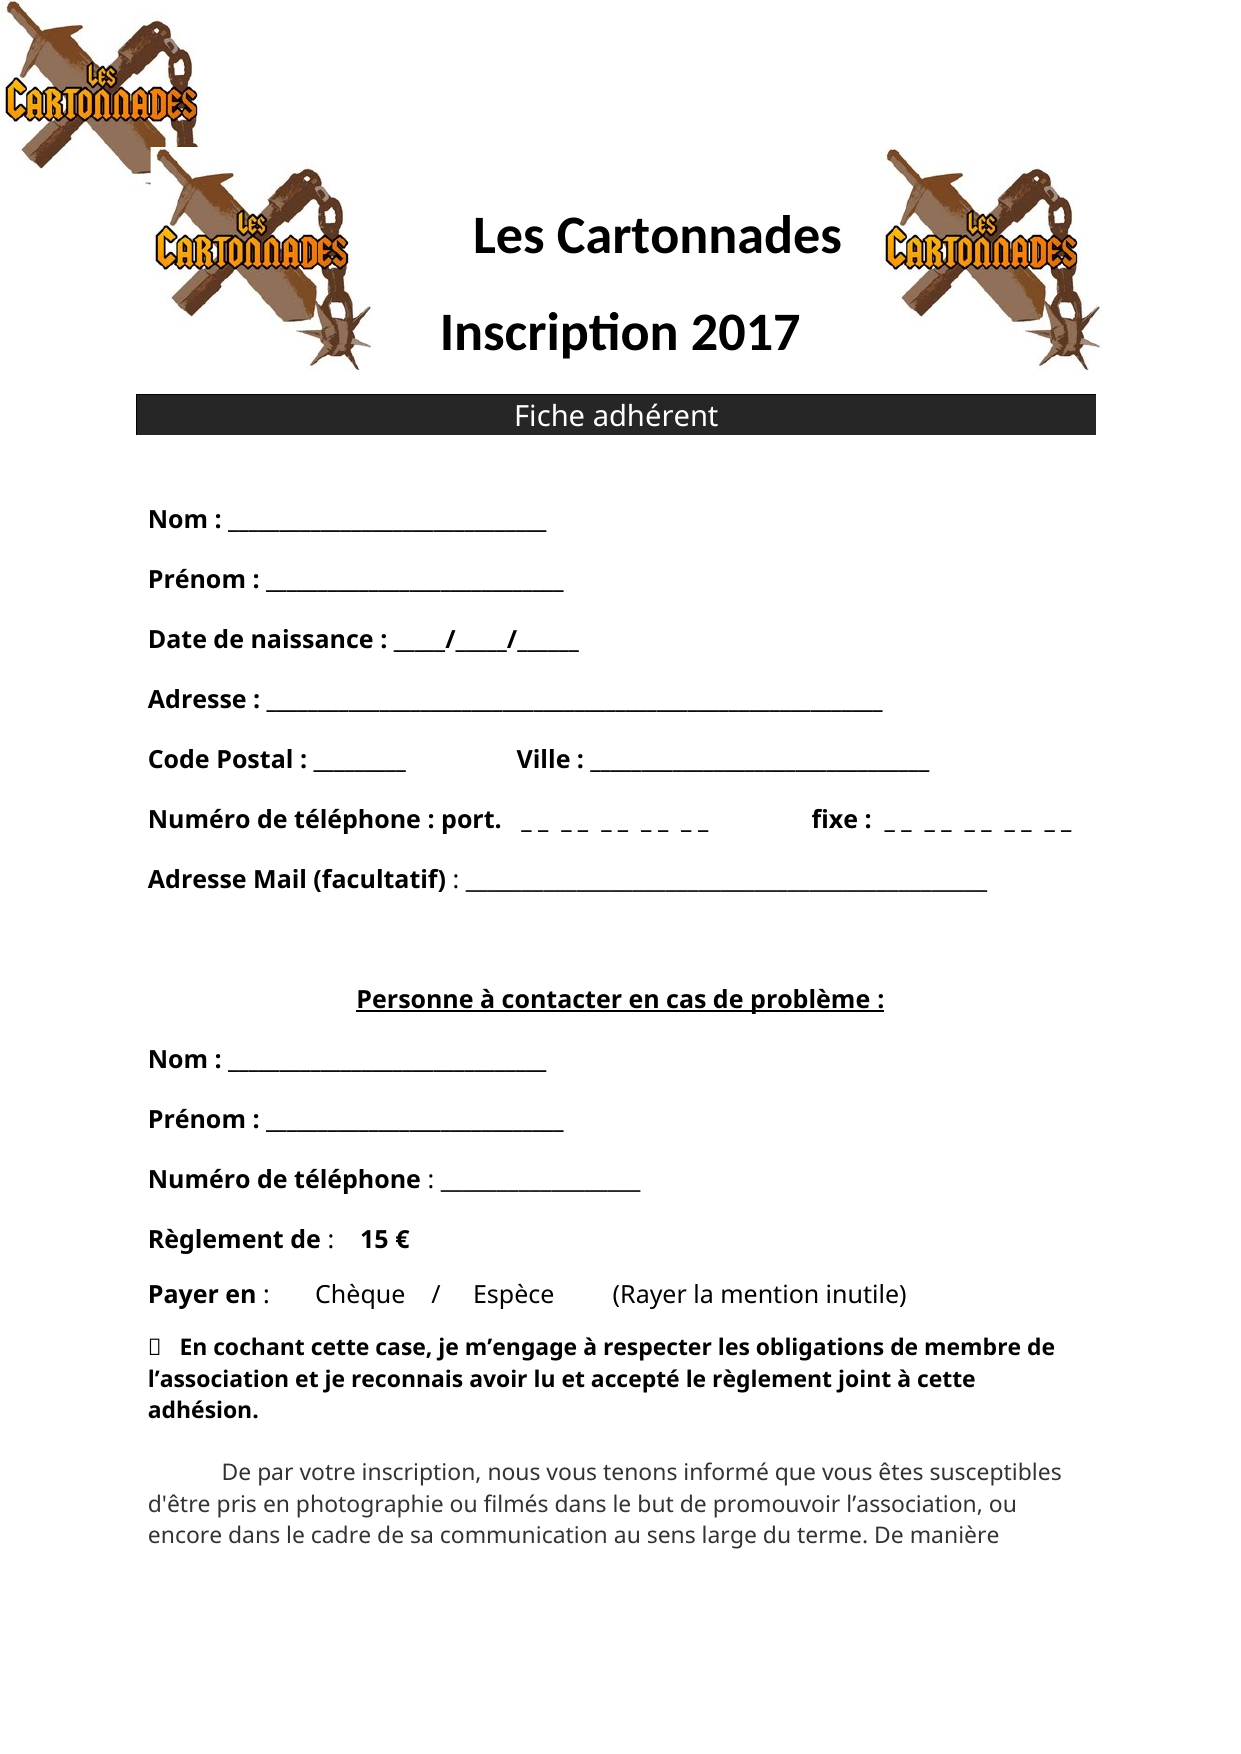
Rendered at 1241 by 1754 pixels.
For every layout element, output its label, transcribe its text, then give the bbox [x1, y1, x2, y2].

text Prénom : _____________________________ [148, 1102, 1093, 1136]
text Nom : _______________________________ [148, 502, 1093, 536]
text Inscription 2017 [373, 297, 880, 364]
table_header Fiche adhérent [137, 395, 1096, 435]
picture [880, 147, 1103, 370]
text Nom : _______________________________ [148, 1042, 1093, 1076]
text Payer en : Chèque / Espèce (Rayer la mention inutile) [148, 1276, 1093, 1311]
text Règlement de : 15 € [148, 1222, 1093, 1256]
text Numéro de téléphone : __________________ [148, 1162, 1093, 1196]
text De par votre inscription, nous vous tenons informé que vous êtes susceptibles d'être pris en photographie ou filmés dans le but de promouvoir l’association, ou encore dans le cadre de sa communication au sens large du terme. De manière [148, 1456, 1093, 1550]
text Date de naissance : _____/_____/______ [148, 622, 1093, 656]
text Adresse : ____________________________________________________________ [148, 682, 1093, 716]
text  En cochant cette case, je m’engage à respecter les obligations de membre de l’association et je reconnais avoir lu et accepté le règlement joint à cette adhésion. [148, 1331, 1093, 1425]
text Numéro de téléphone : port. _ _ _ _ _ _ _ _ _ _ fixe : _ _ _ _ _ _ _ _ _ _ [148, 802, 1093, 836]
text Les Cartonnades [373, 201, 880, 267]
picture [0, 0, 373, 370]
text Adresse Mail (facultatif) : _______________________________________________ [148, 862, 1093, 896]
text Prénom : _____________________________ [148, 562, 1093, 596]
text Code Postal : _________ Ville : _________________________________ [148, 742, 1093, 776]
text Personne à contacter en cas de problème : [148, 982, 1093, 1016]
